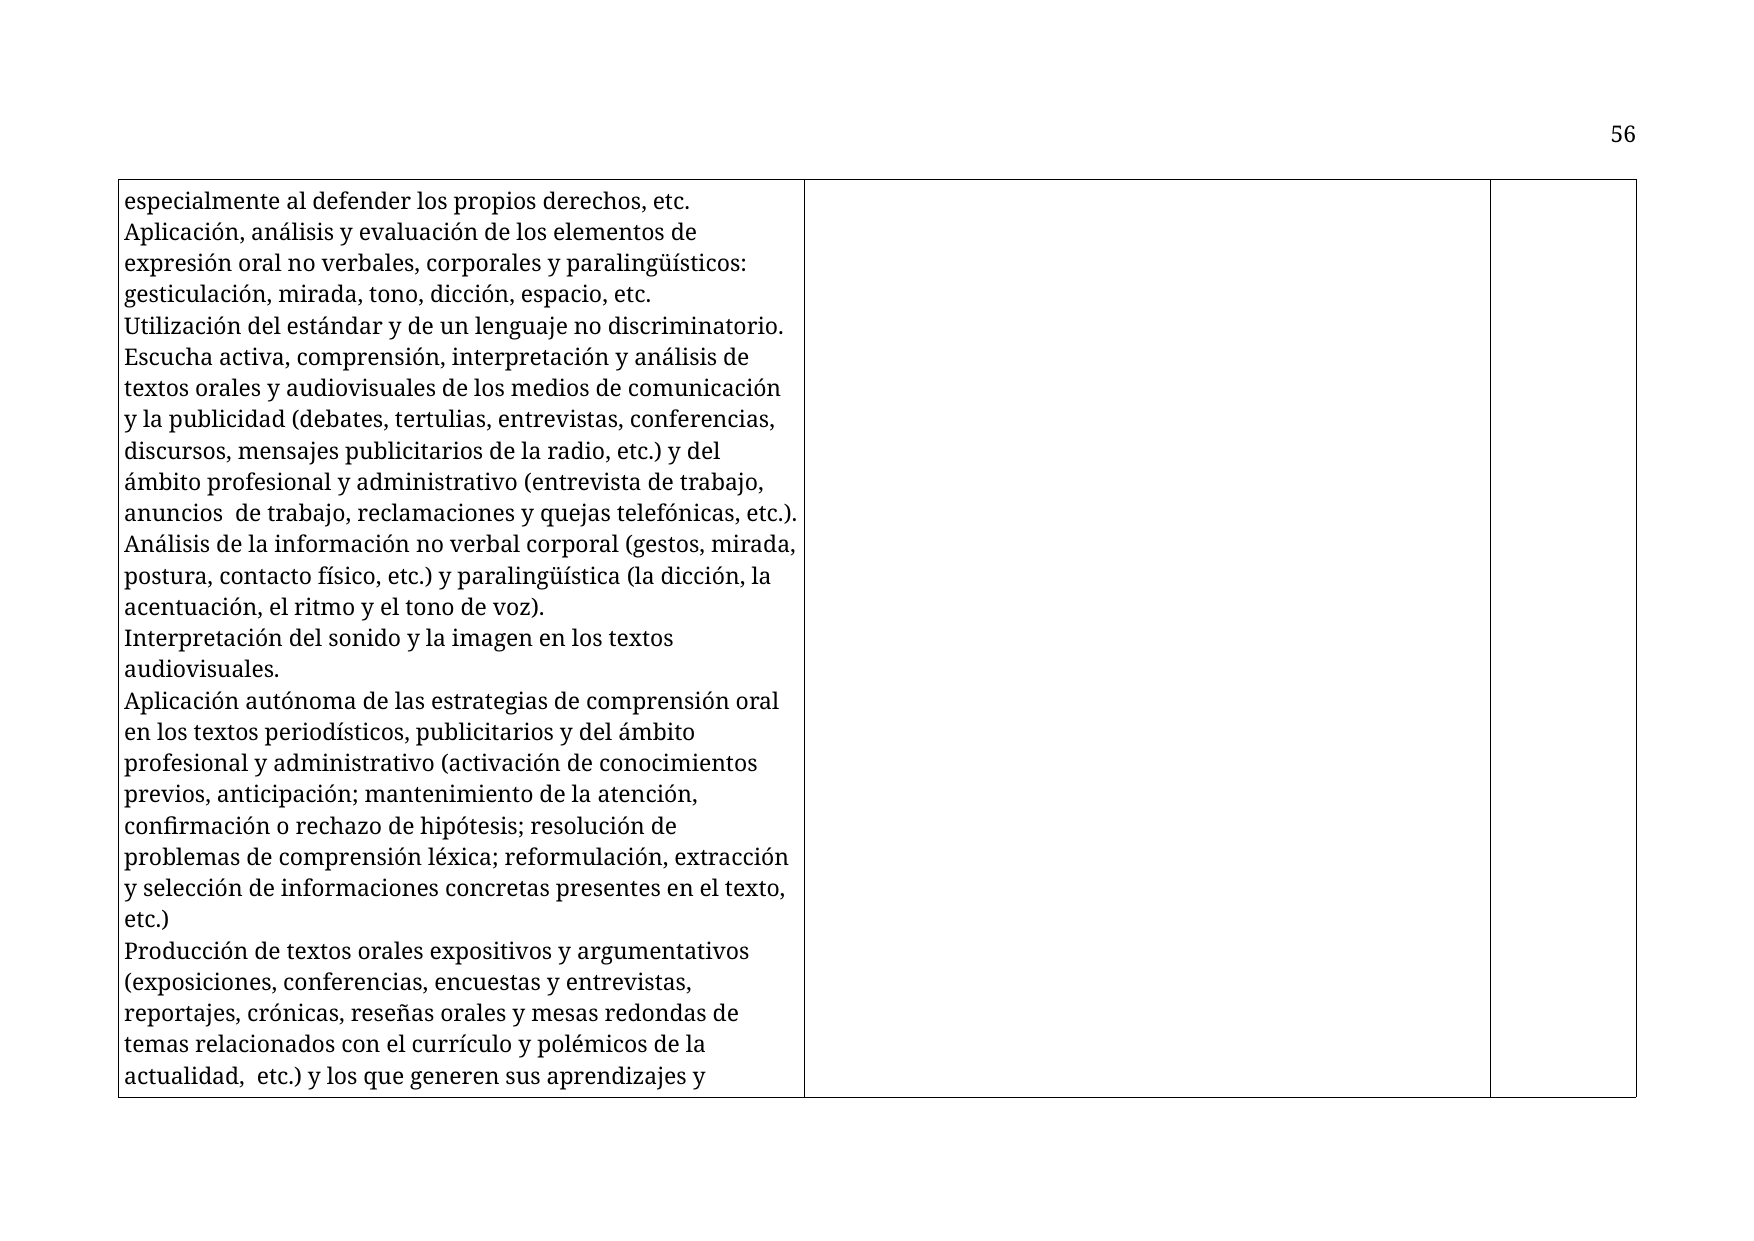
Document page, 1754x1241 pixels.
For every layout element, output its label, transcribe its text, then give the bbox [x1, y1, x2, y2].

table_cell [805, 180, 1490, 1097]
table_cell [1491, 180, 1636, 1097]
table_cell especialmente al defender los propios derechos, etc. Aplicación, análisis y evaluación de los elementos de expresión oral no verbales, corporales y paralingüísticos: gesticulación, mirada, tono, dicción, espacio, etc. Utilización del estándar y de un lenguaje no discriminatorio. Escucha activa, comprensión, interpretación y análisis de textos orales y audiovisuales de los medios de comunicación y la publicidad (debates, tertulias, entrevistas, conferencias, discursos, mensajes publicitarios de la radio, etc.) y del ámbito profesional y administrativo (entrevista de trabajo, anuncios de trabajo, reclamaciones y quejas telefónicas, etc.). Análisis de la información no verbal corporal (gestos, mirada, postura, contacto físico, etc.) y paralingüística (la dicción, la acentuación, el ritmo y el tono de voz). Interpretación del sonido y la imagen en los textos audiovisuales. Aplicación autónoma de las estrategias de comprensión oral en los textos periodísticos, publicitarios y del ámbito profesional y administrativo (activación de conocimientos previos, anticipación; mantenimiento de la atención, confirmación o rechazo de hipótesis; resolución de problemas de comprensión léxica; reformulación, extracción y selección de informaciones concretas presentes en el texto, etc.) Producción de textos orales expositivos y argumentativos (exposiciones, conferencias, encuestas y entrevistas, reportajes, crónicas, reseñas orales y mesas redondas de temas relacionados con el currículo y polémicos de la actualidad, etc.) y los que generen sus aprendizajes y [119, 180, 804, 1097]
